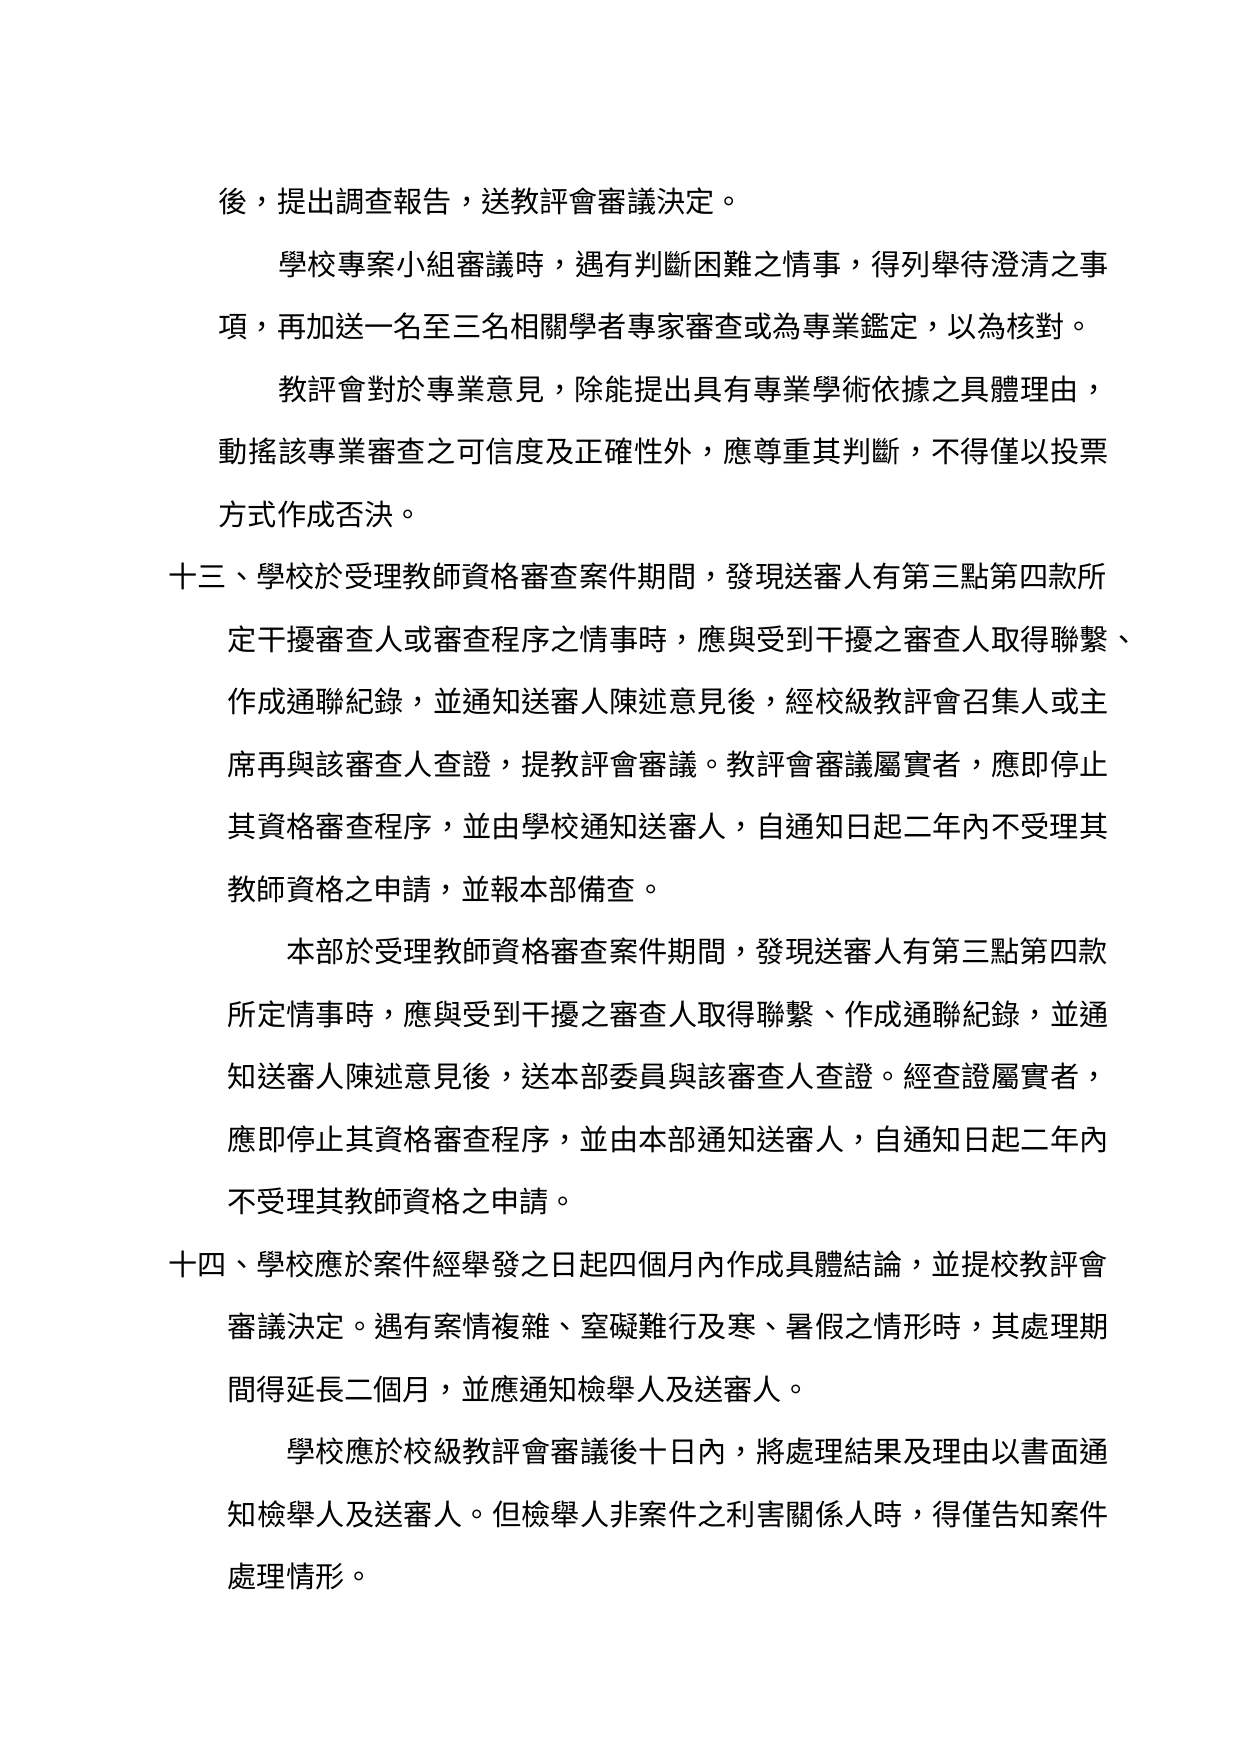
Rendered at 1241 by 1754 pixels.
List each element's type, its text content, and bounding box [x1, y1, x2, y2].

list 學校應於案件經舉發之日起四個月內作成具體結論，並提校教評會審議決定。遇有案情複雜、窒礙難行及寒、暑假之情形時，其處理期間得延長二個月，並應通知檢舉人及送審人。 [168, 1221, 1109, 1408]
text 教評會對於專業意見，除能提出具有專業學術依據之具體理由，動搖該專業審查之可信度及正確性外，應尊重其判斷，不得僅以投票方式作成否決。 [218, 346, 1109, 533]
text 本部於受理教師資格審查案件期間，發現送審人有第三點第四款所定情事時，應與受到干擾之審查人取得聯繫、作成通聯紀錄，並通知送審人陳述意見後，送本部委員與該審查人查證。經查證屬實者，應即停止其資格審查程序，並由本部通知送審人，自通知日起二年內不受理其教師資格之申請。 [227, 908, 1109, 1221]
text 學校專案小組審議時，遇有判斷困難之情事，得列舉待澄清之事項，再加送一名至三名相關學者專家審查或為專業鑑定，以為核對。 [218, 221, 1109, 346]
list 學校於受理教師資格審查案件期間，發現送審人有第三點第四款所定干擾審查人或審查程序之情事時，應與受到干擾之審查人取得聯繫、作成通聯紀錄，並通知送審人陳述意見後，經校級教評會召集人或主席再與該審查人查證，提教評會審議。教評會審議屬實者，應即停止其資格審查程序，並由學校通知送審人，自通知日起二年內不受理其教師資格之申請，並報本部備查。 [168, 533, 1109, 908]
text 後，提出調查報告，送教評會審議決定。 [218, 158, 1109, 221]
text 學校應於校級教評會審議後十日內，將處理結果及理由以書面通知檢舉人及送審人。但檢舉人非案件之利害關係人時，得僅告知案件處理情形。 [227, 1408, 1109, 1596]
